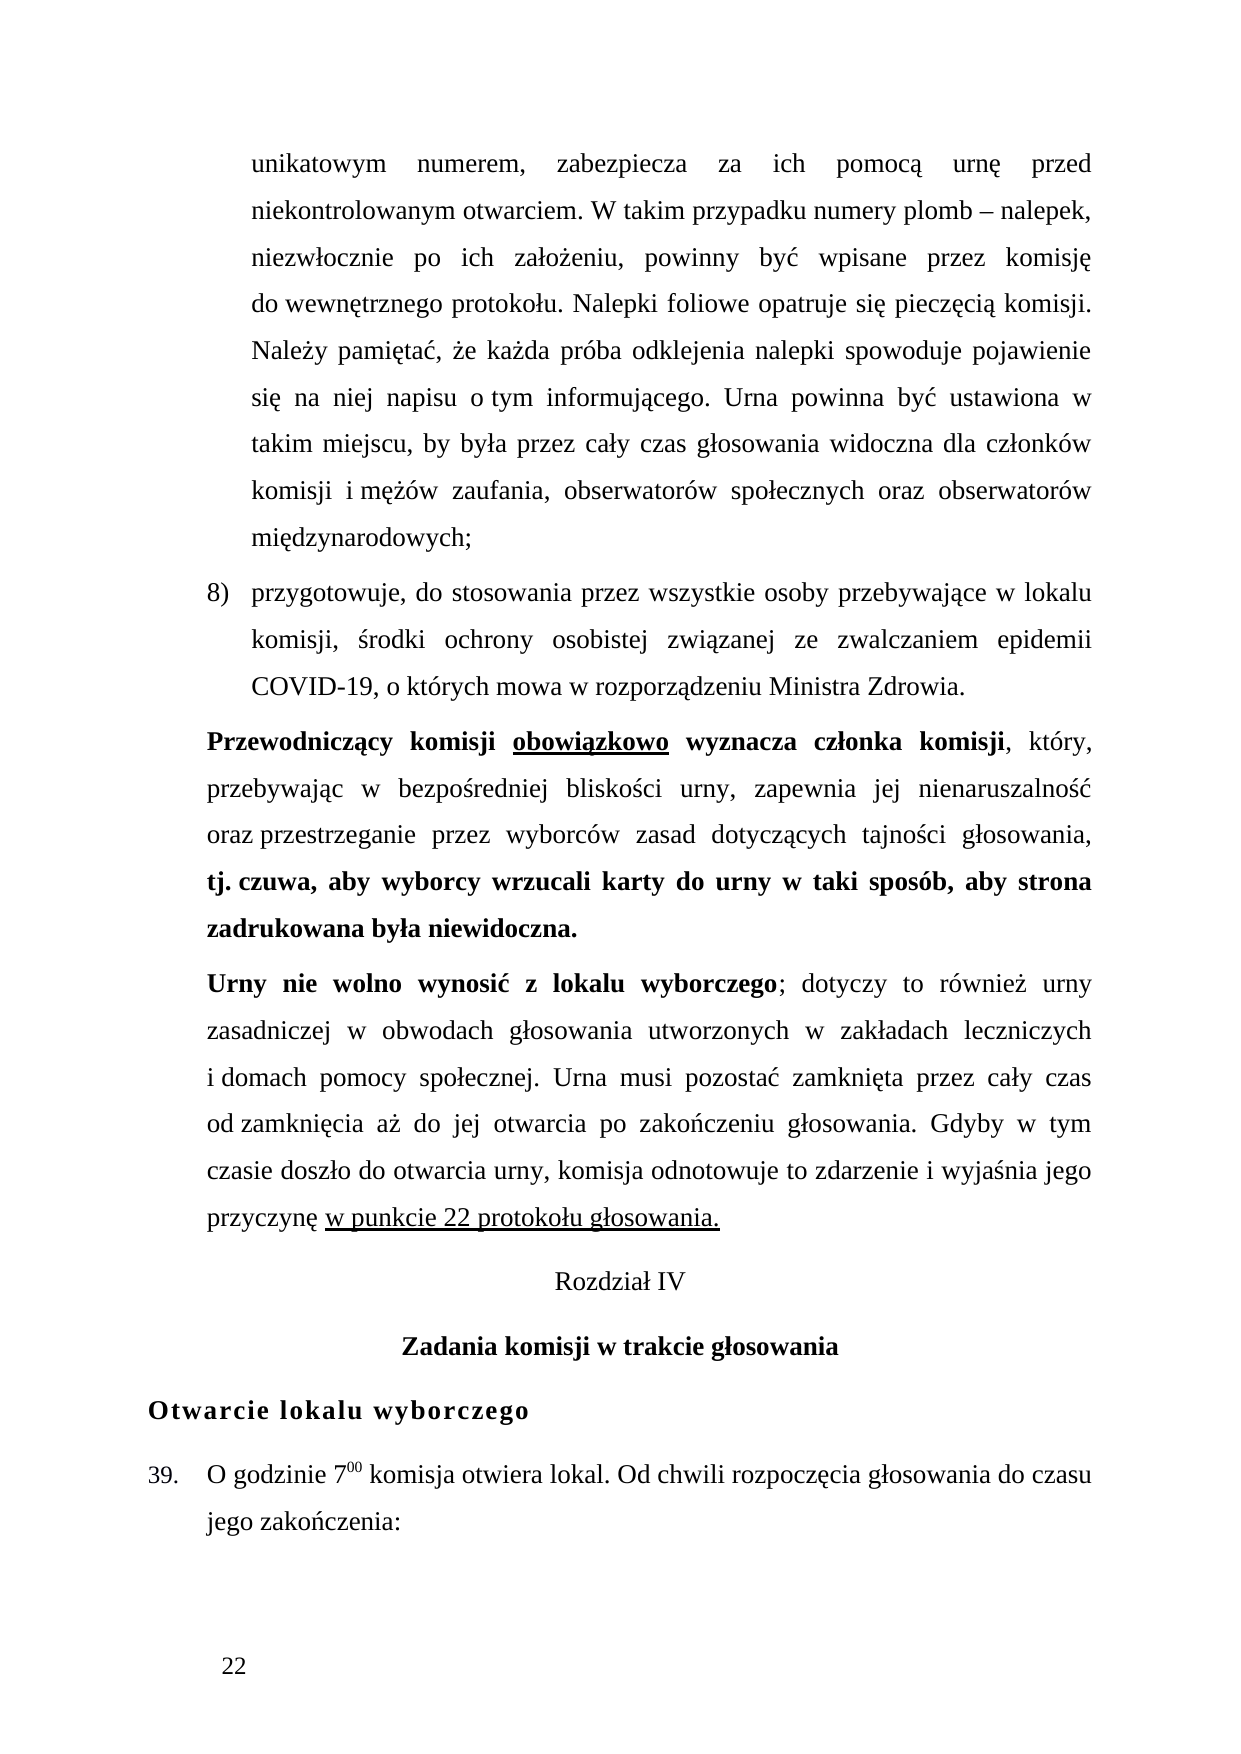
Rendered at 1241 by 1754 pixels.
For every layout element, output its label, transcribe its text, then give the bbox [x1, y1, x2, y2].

list O godzinie 700 komisja otwiera lokal. Od chwili rozpoczęcia głosowania do czasu jego zakończenia: [148, 1458, 1093, 1536]
text Rozdział IV [148, 1265, 1093, 1296]
text Otwarcie lokalu wyborczego [148, 1394, 1093, 1425]
list unikatowym numerem, zabezpiecza za ich pomocą urnę przed niekontrolowanym otwarciem. W takim przypadku numery plomb – nalepek, niezwłocznie po ich założeniu, powinny być wpisane przez komisję do wewnętrznego protokołu. Nalepki foliowe opatruje się pieczęcią komisji. Należy pamiętać, że każda próba odklejenia nalepki spowoduje pojawienie się na niej napisu o tym informującego. Urna powinna być ustawiona w takim miejscu, by była przez cały czas głosowania widoczna dla członków komisji i mężów zaufania, obserwatorów społecznych oraz obserwatorów międzynarodowych; [207, 148, 1093, 552]
text Zadania komisji w trakcie głosowania [148, 1329, 1093, 1361]
text Urny nie wolno wynosić z lokalu wyborczego; dotyczy to również urny zasadniczej w obwodach głosowania utworzonych w zakładach leczniczych i domach pomocy społecznej. Urna musi pozostać zamknięta przez cały czas od zamknięcia aż do jej otwarcia po zakończeniu głosowania. Gdyby w tym czasie doszło do otwarcia urny, komisja odnotowuje to zdarzenie i wyjaśnia jego przyczynę w punkcie 22 protokołu głosowania. [207, 967, 1093, 1232]
list przygotowuje, do stosowania przez wszystkie osoby przebywające w lokalu komisji, środki ochrony osobistej związanej ze zwalczaniem epidemii COVID-19, o których mowa w rozporządzeniu Ministra Zdrowia. [207, 576, 1093, 701]
text Przewodniczący komisji obowiązkowo wyznacza członka komisji, który, przebywając w bezpośredniej bliskości urny, zapewnia jej nienaruszalność oraz przestrzeganie przez wyborców zasad dotyczących tajności głosowania, tj. czuwa, aby wyborcy wrzucali karty do urny w taki sposób, aby strona zadrukowana była niewidoczna. [207, 725, 1093, 943]
